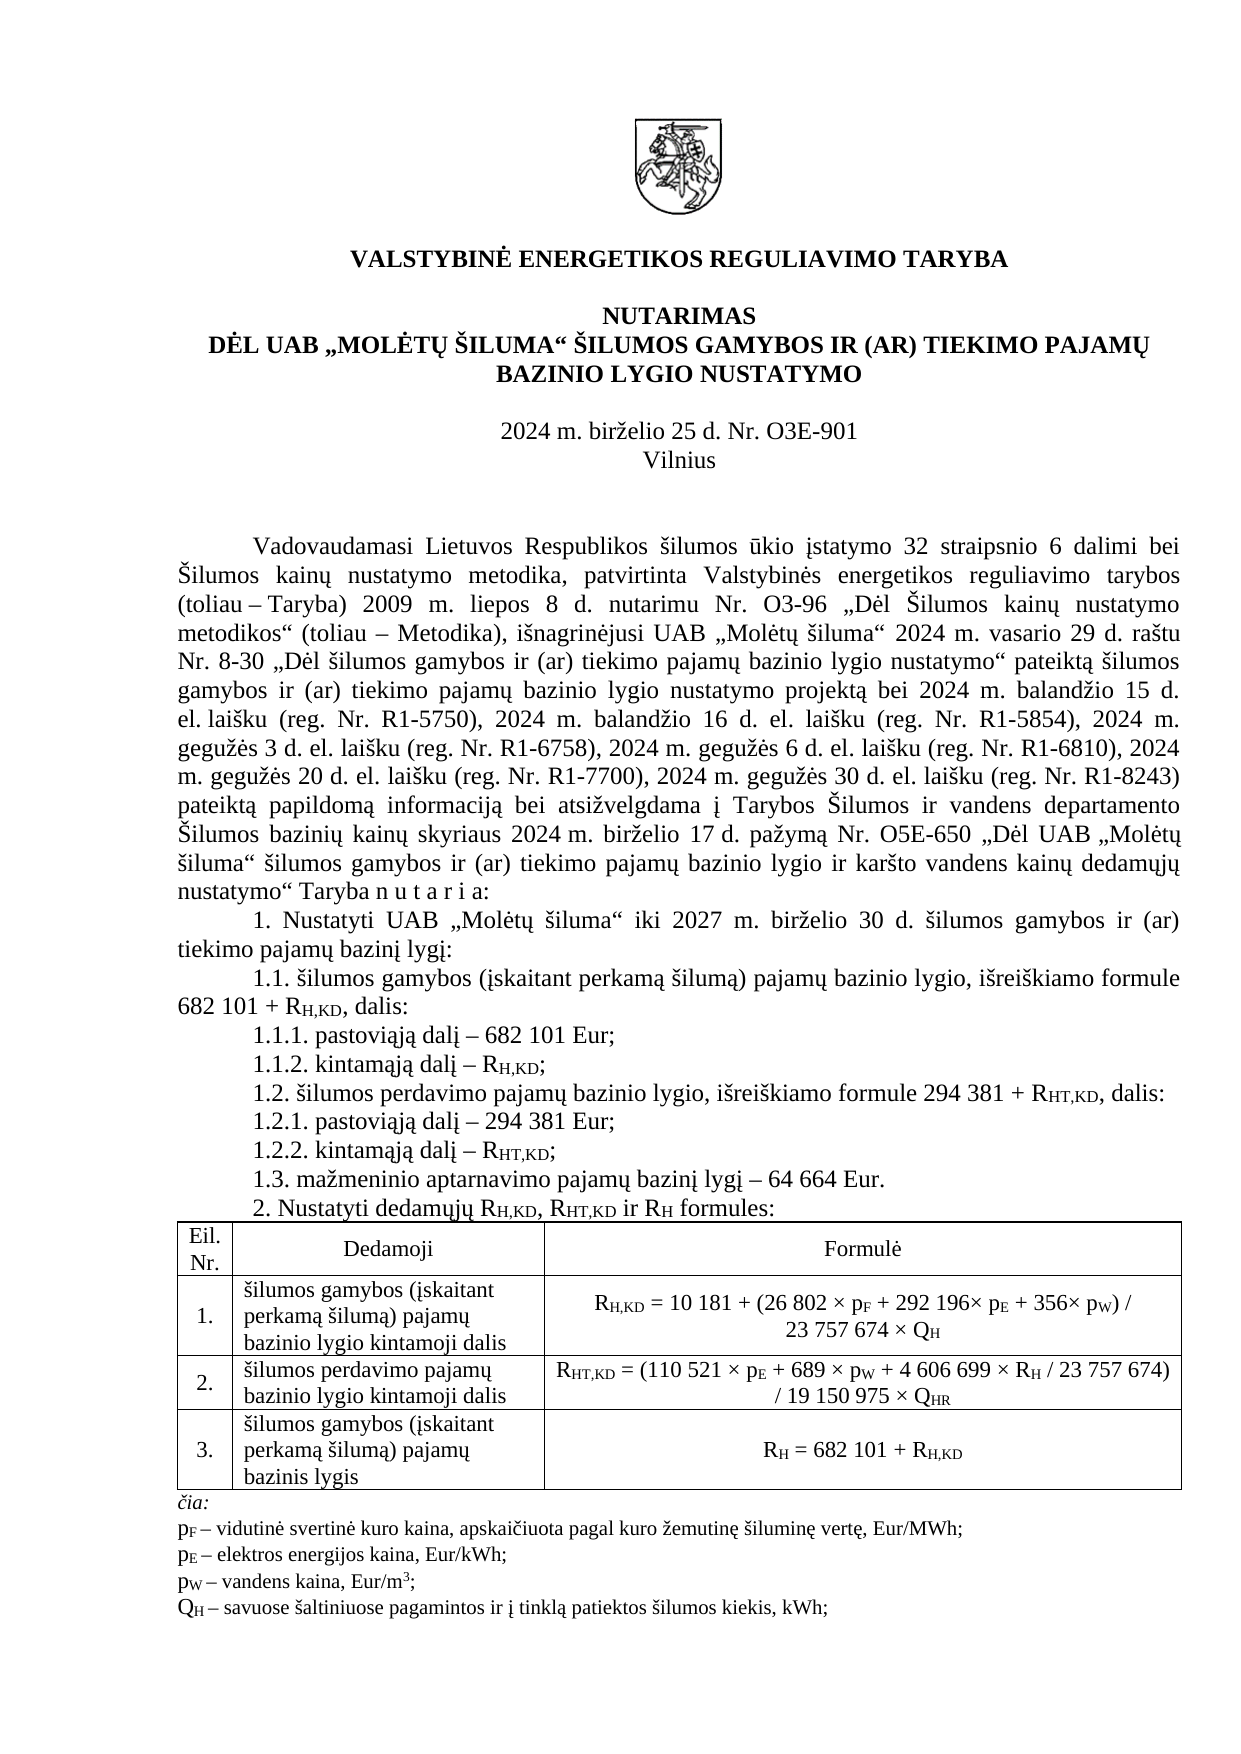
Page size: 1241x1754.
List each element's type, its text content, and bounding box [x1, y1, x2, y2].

text QH – savuose šaltiniuose pagamintos ir į tinklą patiektos šilumos kiekis, kWh; [177, 1593, 1181, 1619]
table_header Dedamoji [233, 1223, 544, 1275]
table_cell 2. [178, 1356, 232, 1409]
table_cell 1. [178, 1276, 232, 1355]
text 1. Nustatyti UAB „Molėtų šiluma“ iki 2027 m. birželio 30 d. šilumos gamybos ir (ar) tiekimo pajamų bazinį lygį: [177, 905, 1181, 963]
text DĖL uab „Molėtų Šiluma“ ŠILUMOS GAMYBOS IR (AR) TIEKIMO PAJAMŲ BAZINIO LYGIO NUSTATYMO [177, 330, 1181, 388]
table_cell RH,KD = 10 181 + (26 802 × pF + 292 196× pE + 356× pW) / 23 757 674 × QH [545, 1276, 1181, 1355]
table_cell RHT,KD = (110 521 × pE + 689 × pW + 4 606 699 × RH / 23 757 674) / 19 150 975 × QHR [545, 1356, 1181, 1409]
table_cell šilumos gamybos (įskaitant perkamą šilumą) pajamų bazinio lygio kintamoji dalis [233, 1276, 544, 1355]
text čia: [177, 1490, 1181, 1514]
text Valstybinė energetikos reguliavimo taryba [177, 244, 1181, 273]
table_cell šilumos gamybos (įskaitant perkamą šilumą) pajamų bazinis lygis [233, 1410, 544, 1489]
text Vadovaudamasi Lietuvos Respublikos šilumos ūkio įstatymo 32 straipsnio 6 dalimi bei Šilumos kainų nustatymo metodika, patvirtinta Valstybinės energetikos reguliavimo tarybos (toliau – Taryba) 2009 m. liepos 8 d. nutarimu Nr. O3-96 „Dėl Šilumos kainų nustatymo metodikos“ (toliau – Metodika), išnagrinėjusi UAB „Molėtų šiluma“ 2024 m. vasario 29 d. raštu Nr. 8-30 „Dėl šilumos gamybos ir (ar) tiekimo pajamų bazinio lygio nustatymo“ pateiktą šilumos gamybos ir (ar) tiekimo pajamų bazinio lygio nustatymo projektą bei 2024 m. balandžio 15 d. el. laišku (reg. Nr. R1-5750), 2024 m. balandžio 16 d. el. laišku (reg. Nr. R1-5854), 2024 m. gegužės 3 d. el. laišku (reg. Nr. R1-6758), 2024 m. gegužės 6 d. el. laišku (reg. Nr. R1-6810), 2024 m. gegužės 20 d. el. laišku (reg. Nr. R1-7700), 2024 m. gegužės 30 d. el. laišku (reg. Nr. R1-8243) pateiktą papildomą informaciją bei atsižvelgdama į Tarybos Šilumos ir vandens departamento Šilumos bazinių kainų skyriaus 2024 m. birželio 17 d. pažymą Nr. O5E-650 „Dėl UAB „Molėtų šiluma“ šilumos gamybos ir (ar) tiekimo pajamų bazinio lygio ir karšto vandens kainų dedamųjų nustatymo“ Taryba n u t a r i a: [177, 531, 1181, 905]
text 1.2.1. pastoviąją dalį – 294 381 Eur; [177, 1106, 1181, 1135]
text 1.1.1. pastoviąją dalį – 682 101 Eur; [177, 1020, 1181, 1049]
text 1.1. šilumos gamybos (įskaitant perkamą šilumą) pajamų bazinio lygio, išreiškiamo formule 682 101 + RH,KD, dalis: [177, 963, 1181, 1020]
text 1.2. šilumos perdavimo pajamų bazinio lygio, išreiškiamo formule 294 381 + RHT,KD, dalis: [177, 1078, 1181, 1106]
text 1.3. mažmeninio aptarnavimo pajamų bazinį lygį – 64 664 Eur. [177, 1164, 1181, 1193]
table_header Eil. Nr. [178, 1223, 232, 1275]
table_cell RH = 682 101 + RH,KD [545, 1410, 1181, 1489]
text pW – vandens kaina, Eur/m3; [177, 1567, 1181, 1593]
text 1.1.2. kintamąją dalį – RH,KD; [177, 1049, 1181, 1078]
text pF – vidutinė svertinė kuro kaina, apskaičiuota pagal kuro žemutinę šiluminę vertę, Eur/MWh; [177, 1514, 1181, 1541]
text pE – elektros energijos kaina, Eur/kWh; [177, 1541, 1181, 1567]
text 2. Nustatyti dedamųjų RH,KD, RHT,KD ir RH formules: [177, 1193, 1181, 1221]
table_cell šilumos perdavimo pajamų bazinio lygio kintamoji dalis [233, 1356, 544, 1409]
table_cell 3. [178, 1410, 232, 1489]
text 2024 m. birželio 25 d. Nr. O3E-901 [177, 416, 1181, 445]
table_header Formulė [545, 1223, 1181, 1275]
text NUTARIMAS [177, 301, 1181, 330]
text 1.2.2. kintamąją dalį – RHT,KD; [177, 1135, 1181, 1164]
text Vilnius [177, 445, 1181, 474]
